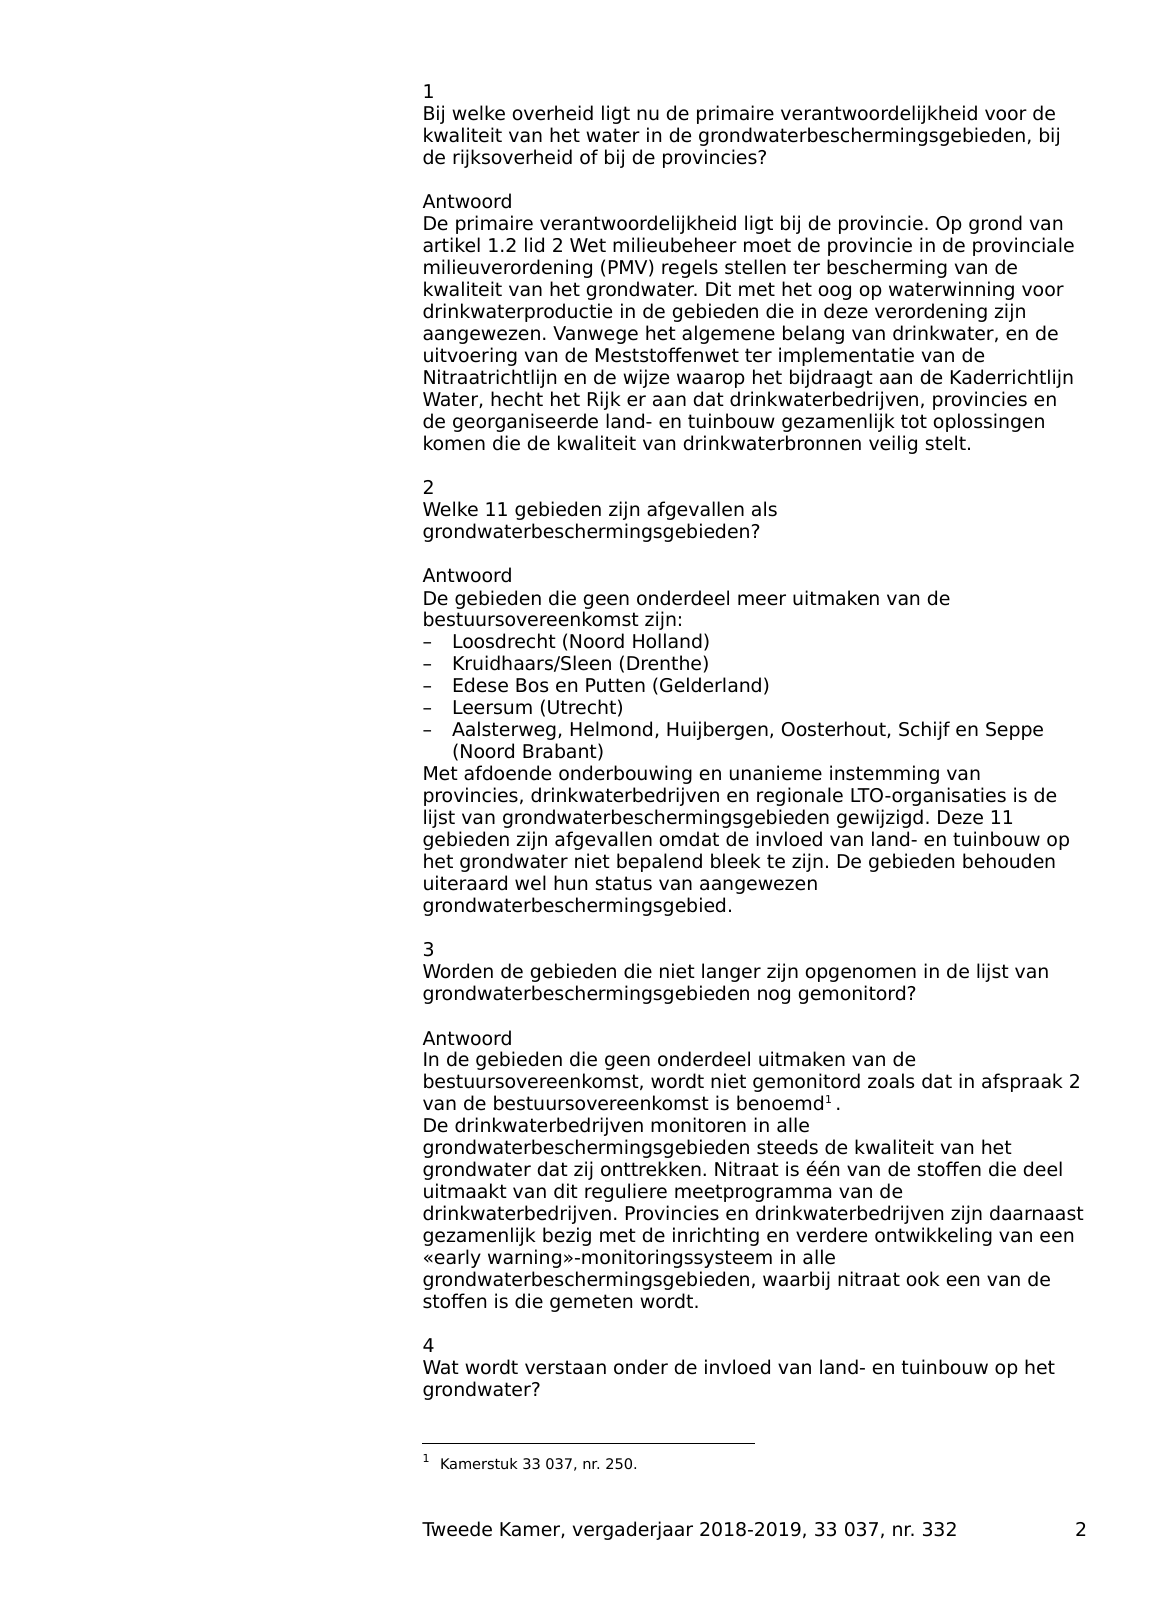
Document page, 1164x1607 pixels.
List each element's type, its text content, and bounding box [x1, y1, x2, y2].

text Antwoord [422, 565, 1087, 587]
text Kamerstuk 33 037, nr. 250. [422, 1452, 1087, 1474]
text – Edese Bos en Putten (Gelderland) [422, 675, 1087, 697]
text 3 [422, 939, 1087, 961]
text Met afdoende onderbouwing en unanieme instemming van provincies, drinkwaterbedrijven en regionale LTO-organisaties is de lijst van grondwaterbeschermingsgebieden gewijzigd. Deze 11 gebieden zijn afgevallen omdat de invloed van land- en tuinbouw op het grondwater niet bepalend bleek te zijn. De gebieden behouden uiteraard wel hun status van aangewezen grondwaterbeschermingsgebied. [422, 763, 1087, 917]
text De primaire verantwoordelijkheid ligt bij de provincie. Op grond van artikel 1.2 lid 2 Wet milieubeheer moet de provincie in de provinciale milieuverordening (PMV) regels stellen ter bescherming van de kwaliteit van het grondwater. Dit met het oog op waterwinning voor drinkwaterproductie in de gebieden die in deze verordening zijn aangewezen. Vanwege het algemene belang van drinkwater, en de uitvoering van de Meststoffenwet ter implementatie van de Nitraatrichtlijn en de wijze waarop het bijdraagt aan de Kaderrichtlijn Water, hecht het Rijk er aan dat drinkwaterbedrijven, provincies en de georganiseerde land- en tuinbouw gezamenlijk tot oplossingen komen die de kwaliteit van drinkwaterbronnen veilig stelt. [422, 213, 1087, 455]
text – Aalsterweg, Helmond, Huijbergen, Oosterhout, Schijf en Seppe (Noord Brabant) [422, 719, 1087, 763]
text Antwoord [422, 191, 1087, 213]
text Bij welke overheid ligt nu de primaire verantwoordelijkheid voor de kwaliteit van het water in de grondwaterbeschermingsgebieden, bij de rijksoverheid of bij de provincies? [422, 103, 1087, 169]
text – Kruidhaars/Sleen (Drenthe) [422, 653, 1087, 675]
text 2 [422, 477, 1087, 499]
text 4 [422, 1335, 1087, 1357]
text Worden de gebieden die niet langer zijn opgenomen in de lijst van grondwaterbeschermingsgebieden nog gemonitord? [422, 961, 1087, 1005]
text 1 [422, 81, 1087, 103]
text – Leersum (Utrecht) [422, 697, 1087, 719]
text De gebieden die geen onderdeel meer uitmaken van de bestuursovereenkomst zijn: [422, 587, 1087, 631]
text Wat wordt verstaan onder de invloed van land- en tuinbouw op het grondwater? [422, 1357, 1087, 1401]
text De drinkwaterbedrijven monitoren in alle grondwaterbeschermingsgebieden steeds de kwaliteit van het grondwater dat zij onttrekken. Nitraat is één van de stoffen die deel uitmaakt van dit reguliere meetprogramma van de drinkwaterbedrijven. Provincies en drinkwaterbedrijven zijn daarnaast gezamenlijk bezig met de inrichting en verdere ontwikkeling van een «early warning»-monitoringssysteem in alle grondwaterbeschermingsgebieden, waarbij nitraat ook een van de stoffen is die gemeten wordt. [422, 1115, 1087, 1313]
text Welke 11 gebieden zijn afgevallen als grondwaterbeschermingsgebieden? [422, 499, 1087, 543]
text In de gebieden die geen onderdeel uitmaken van de bestuursovereenkomst, wordt niet gemonitord zoals dat in afspraak 2 van de bestuursovereenkomst is benoemd. [422, 1049, 1087, 1115]
text Antwoord [422, 1027, 1087, 1049]
text – Loosdrecht (Noord Holland) [422, 631, 1087, 653]
